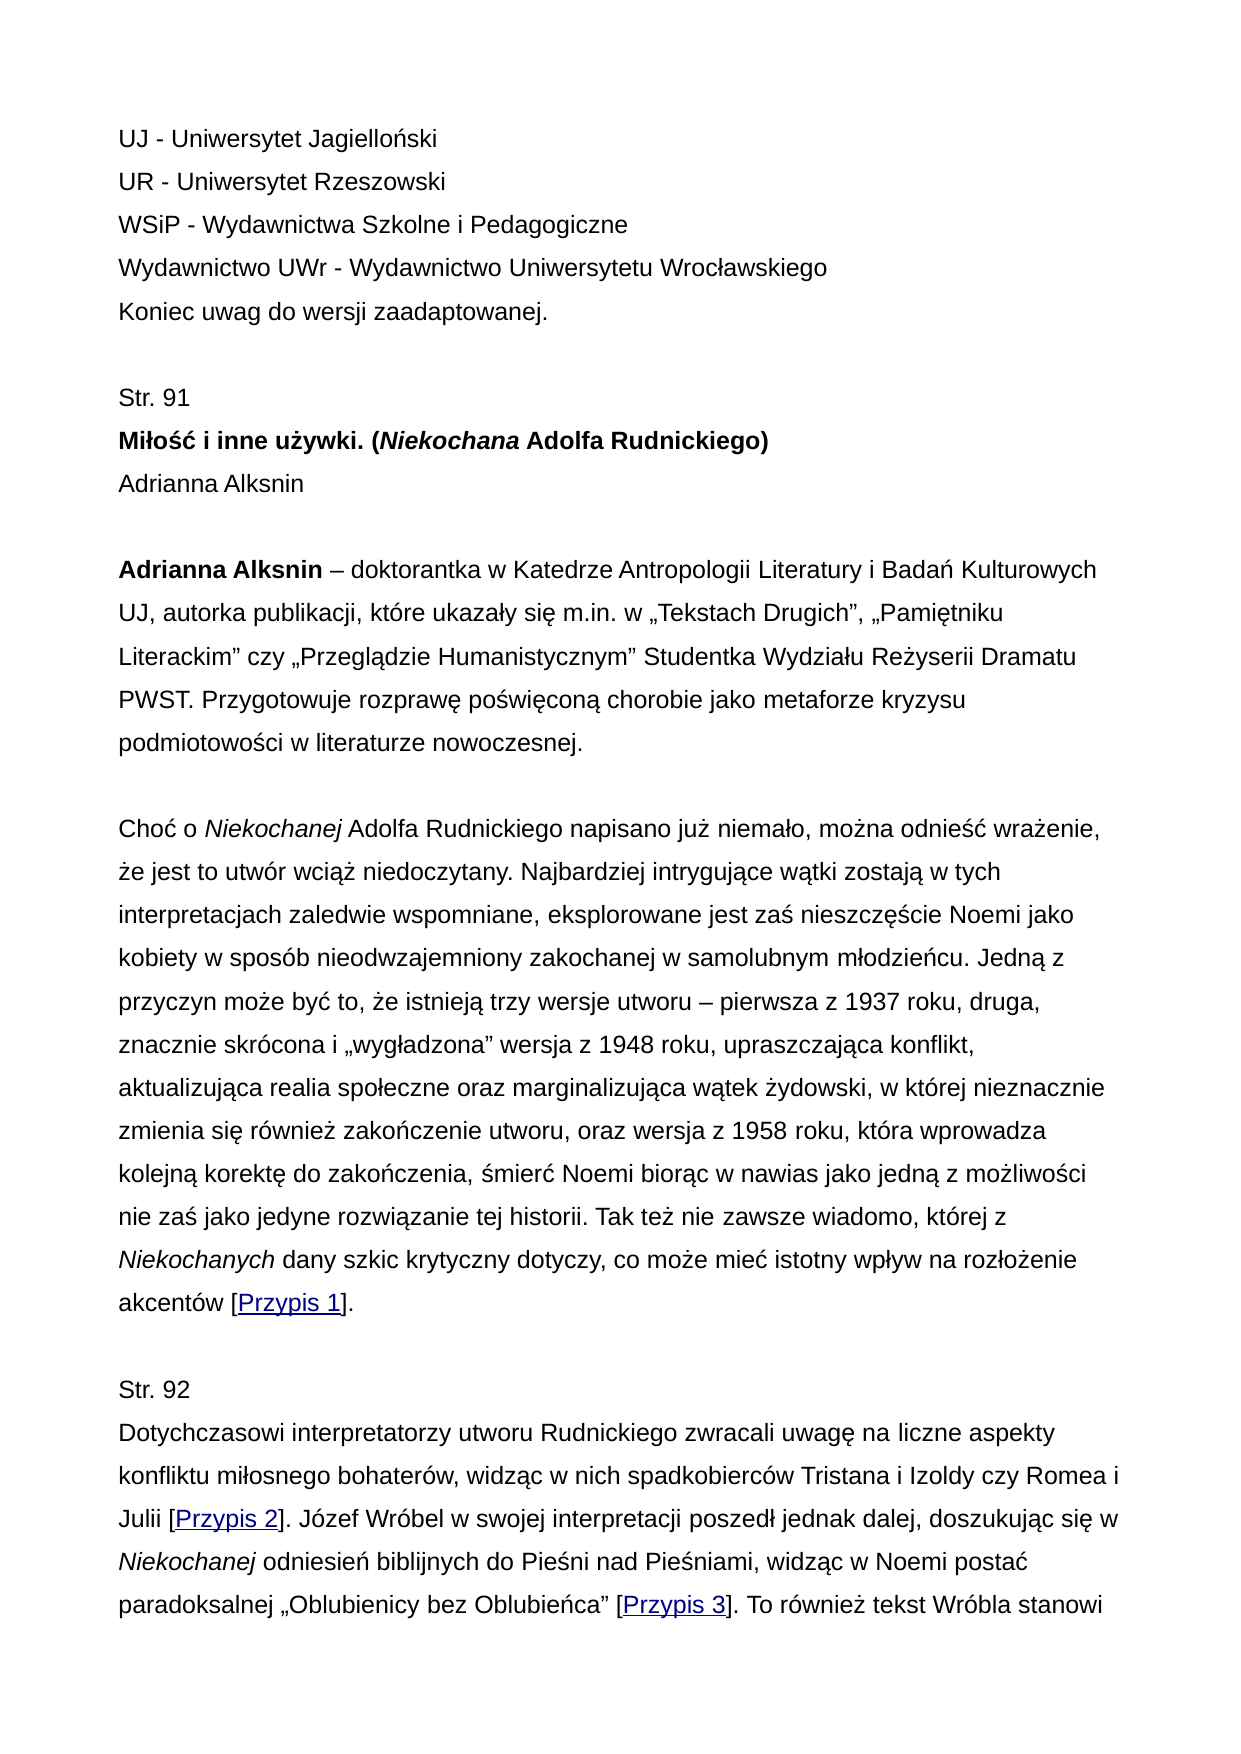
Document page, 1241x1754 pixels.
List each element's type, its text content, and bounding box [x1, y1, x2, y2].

text Koniec uwag do wersji zaadaptowanej. [118, 297, 1122, 325]
text UR - Uniwersytet Rzeszowski [118, 167, 1122, 196]
text Adrianna Alksnin – doktorantka w Katedrze Antropologii Literatury i Badań Kulturowych UJ, autorka publikacji, które ukazały się m.in. w „Tekstach Drugich”, „Pamiętniku Literackim” czy „Przeglądzie Humanistycznym” Studentka Wydziału Reżyserii Dramatu PWST. Przygotowuje rozprawę poświęconą chorobie jako metaforze kryzysu podmiotowości w literaturze nowoczesnej. [118, 555, 1122, 757]
text Wydawnictwo UWr - Wydawnictwo Uniwersytetu Wrocławskiego [118, 253, 1122, 282]
text UJ - Uniwersytet Jagielloński [118, 124, 1122, 153]
text Adrianna Alksnin [118, 469, 1122, 498]
text WSiP - Wydawnictwa Szkolne i Pedagogiczne [118, 210, 1122, 239]
subtitle Miłość i inne używki. (Niekochana Adolfa Rudnickiego) [118, 426, 1122, 455]
text Str. 92 [118, 1375, 1122, 1403]
text Str. 91 [118, 383, 1122, 412]
text Choć o Niekochanej Adolfa Rudnickiego napisano już niemało, można odnieść wrażenie, że jest to utwór wciąż niedoczytany. Najbardziej intrygujące wątki zostają w tych interpretacjach zaledwie wspomniane, eksplorowane jest zaś nieszczęście Noemi jako kobiety w sposób nieodwzajemniony zakochanej w samolubnym młodzieńcu. Jedną z przyczyn może być to, że istnieją trzy wersje utworu – pierwsza z 1937 roku, druga, znacznie skrócona i „wygładzona” wersja z 1948 roku, upraszczająca konflikt, aktualizująca realia społeczne oraz marginalizująca wątek żydowski, w której nieznacznie zmienia się również zakończenie utworu, oraz wersja z 1958 roku, która wprowadza kolejną korektę do zakończenia, śmierć Noemi biorąc w nawias jako jedną z możliwości nie zaś jako jedyne rozwiązanie tej historii. Tak też nie zawsze wiadomo, której z Niekochanych dany szkic krytyczny dotyczy, co może mieć istotny wpływ na rozłożenie akcentów [Przypis 1]. [118, 814, 1122, 1317]
text Dotychczasowi interpretatorzy utworu Rudnickiego zwracali uwagę na liczne aspekty konfliktu miłosnego bohaterów, widząc w nich spadkobierców Tristana i Izoldy czy Romea i Julii [Przypis 2]. Józef Wróbel w swojej interpretacji poszedł jednak dalej, doszukując się w Niekochanej odniesień biblijnych do Pieśni nad Pieśniami, widząc w Noemi postać paradoksalnej „Oblubienicy bez Oblubieńca” [Przypis 3]. To również tekst Wróbla stanowi [118, 1418, 1122, 1619]
